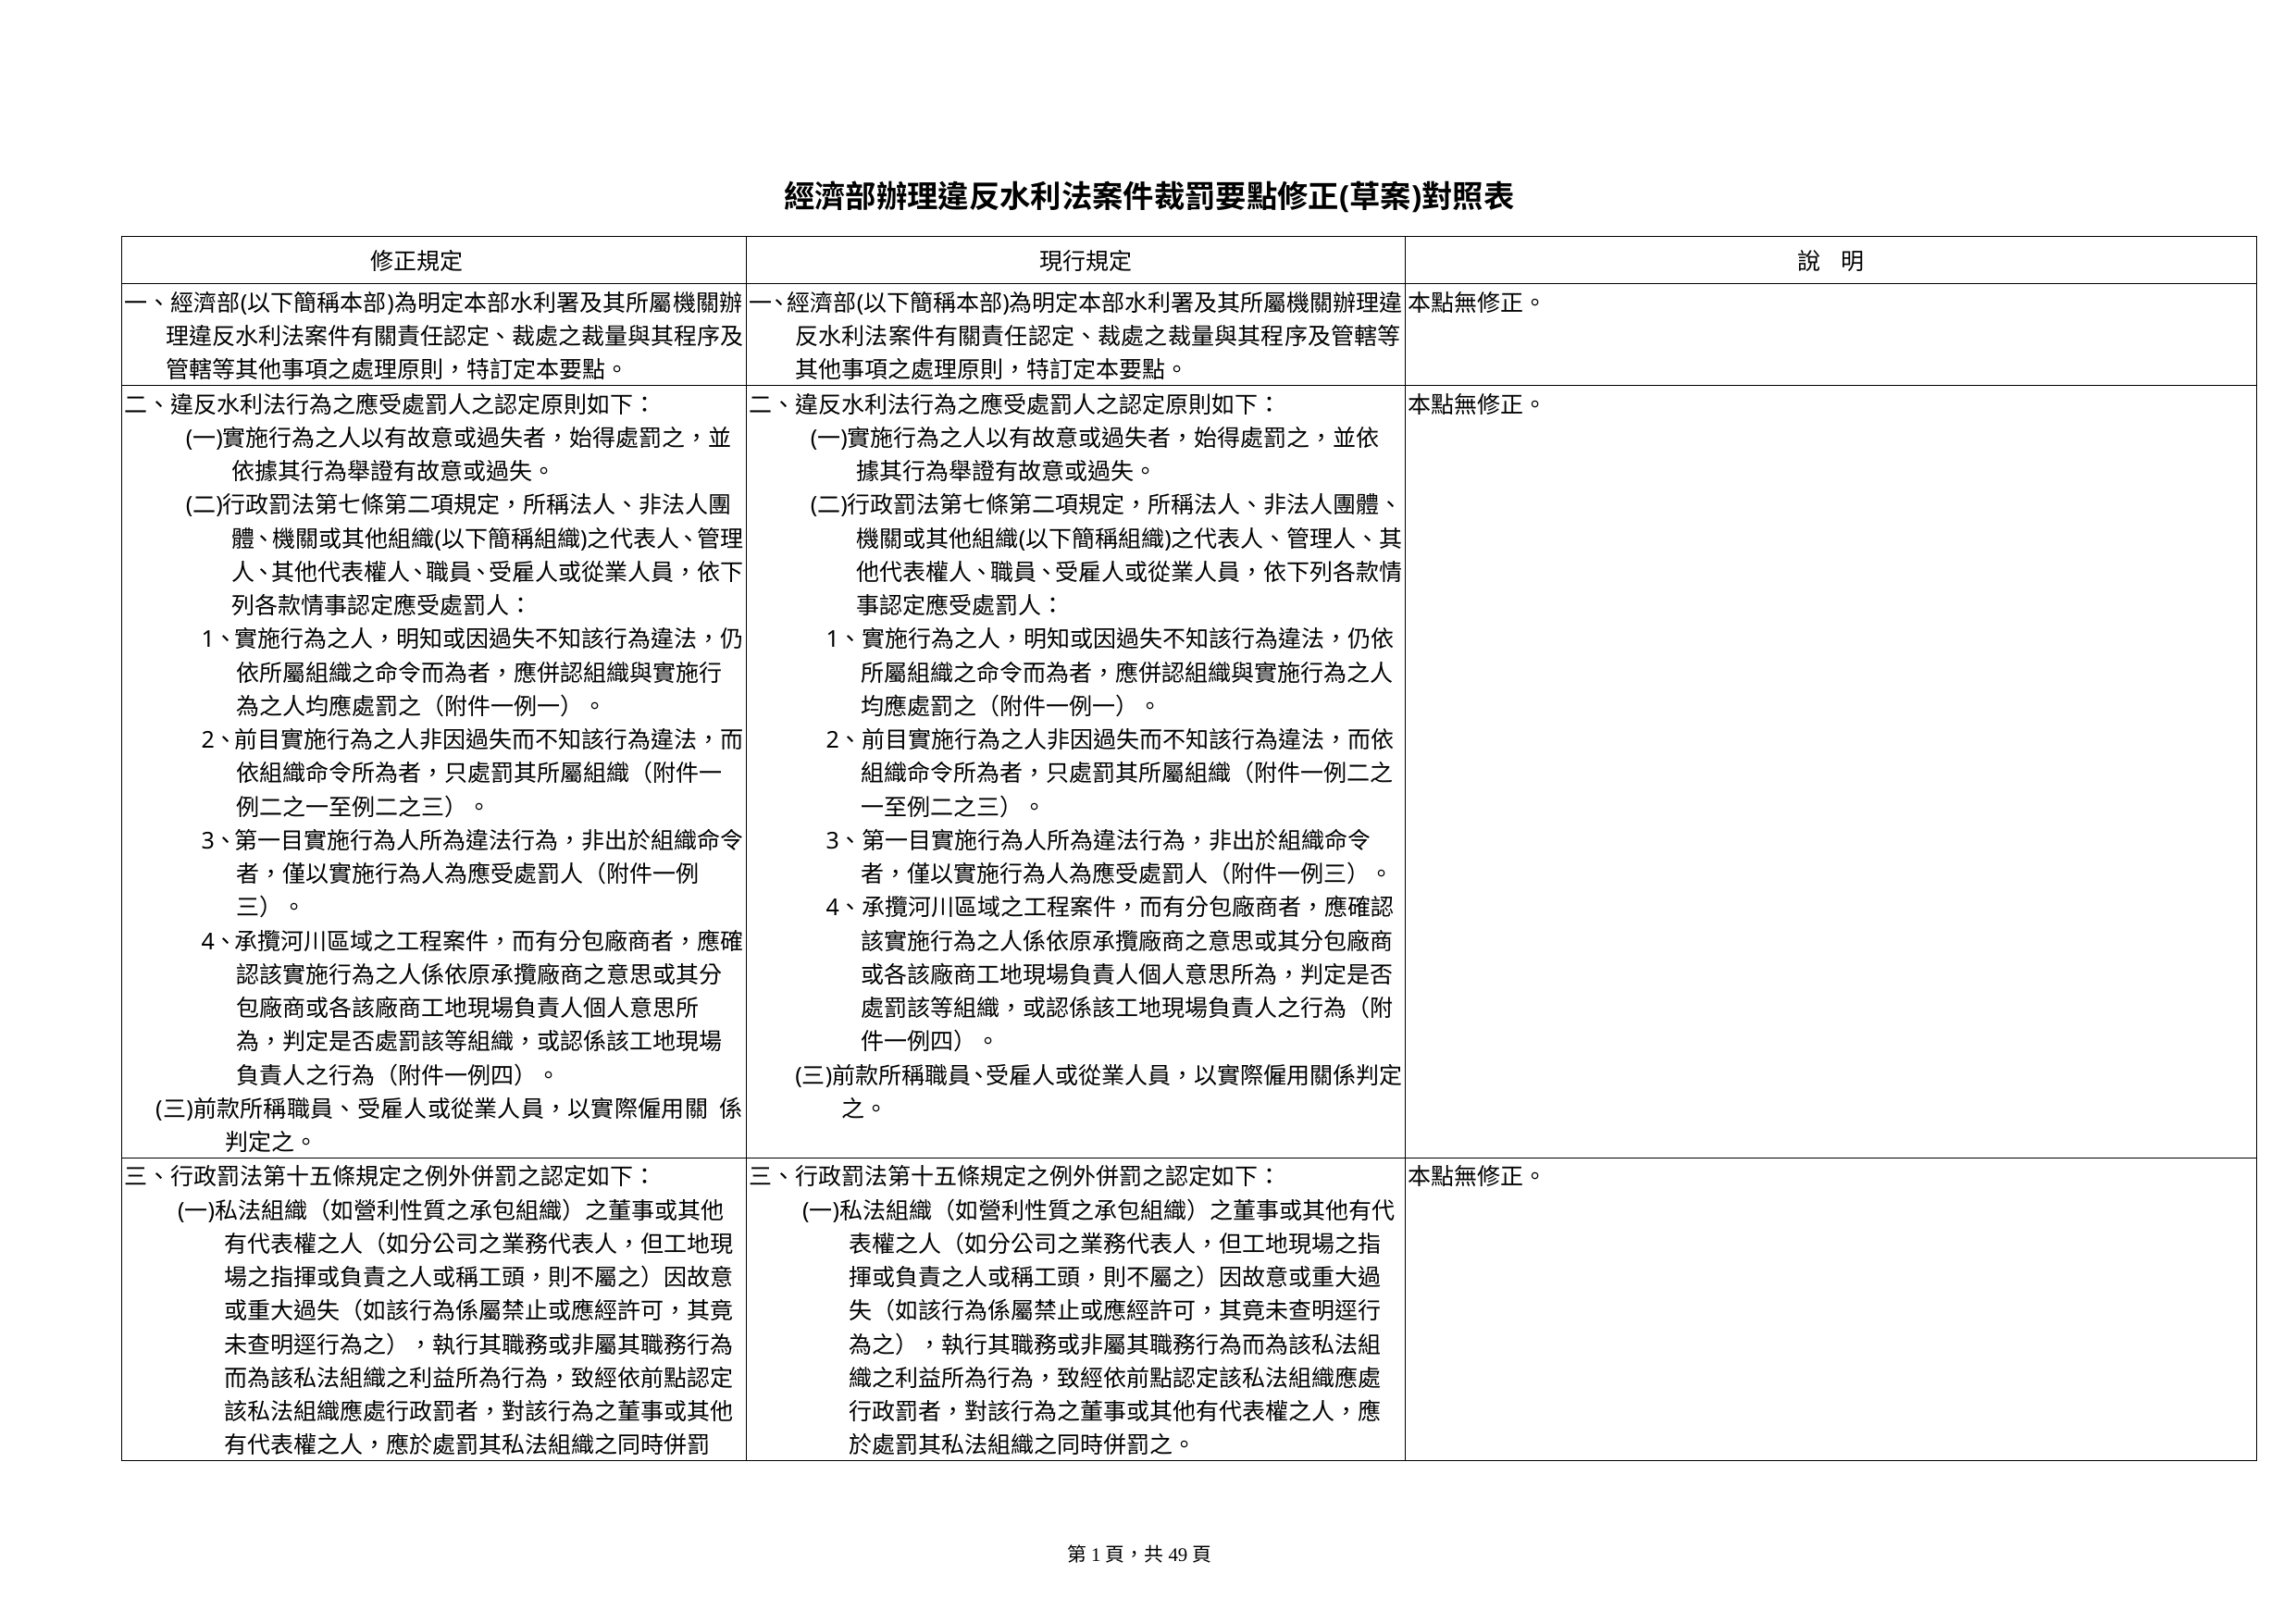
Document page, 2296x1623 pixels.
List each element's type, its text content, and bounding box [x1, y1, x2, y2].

text 經濟部辦理違反水利法案件裁罰要點修正(草案)對照表 [75, 159, 2191, 229]
table_header 修正規定 [122, 237, 746, 283]
table_cell 本點無修正。 [1406, 1158, 2256, 1460]
table_header 說 明 [1406, 237, 2256, 283]
table_cell 一、經濟部(以下簡稱本部)為明定本部水利署及其所屬機關辦 理違反水利法案件有關責任認定、裁處之裁量與其程序及管轄等其他事項之處理原則，特訂定本要點。 [122, 284, 746, 385]
table_cell 二、違反水利法行為之應受處罰人之認定原則如下： (一)實施行為之人以有故意或過失者，始得處罰之，並依據其行為舉證有故意或過失。 (二)行政罰法第七條第二項規定，所稱法人、非法人團體、機關或其他組織(以下簡稱組織)之代表人、管理人、其他代表權人、職員、受雇人或從業人員，依下列各款情事認定應受處罰人： 1、實施行為之人，明知或因過失不知該行為違法，仍依所屬組織之命令而為者，應併認組織與實施行為之人均應處罰之（附件一例一）。 2、前目實施行為之人非因過失而不知該行為違法，而依組織命令所為者，只處罰其所屬組織（附件一例二之一至例二之三）。 3、第一目實施行為人所為違法行為，非出於組織命令者，僅以實施行為人為應受處罰人（附件一例三）。 4、承攬河川區域之工程案件，而有分包廠商者，應確認該實施行為之人係依原承攬廠商之意思或其分包廠商或各該廠商工地現場負責人個人意思所為，判定是否處罰該等組織，或認係該工地現場負責人之行為（附件一例四）。 (三)前款所稱職員、受雇人或從業人員，以實際僱用關 係判定之。 [122, 386, 746, 1158]
table_cell 二、違反水利法行為之應受處罰人之認定原則如下： (一)實施行為之人以有故意或過失者，始得處罰之，並依據其行為舉證有故意或過失。 (二)行政罰法第七條第二項規定，所稱法人、非法人團體、機關或其他組織(以下簡稱組織)之代表人、管理人、其他代表權人、職員、受雇人或從業人員，依下列各款情事認定應受處罰人： 1、實施行為之人，明知或因過失不知該行為違法，仍依所屬組織之命令而為者，應併認組織與實施行為之人均應處罰之（附件一例一）。 2、前目實施行為之人非因過失而不知該行為違法，而依組織命令所為者，只處罰其所屬組織（附件一例二之一至例二之三）。 3、第一目實施行為人所為違法行為，非出於組織命令者，僅以實施行為人為應受處罰人（附件一例三）。 4、承攬河川區域之工程案件，而有分包廠商者，應確認該實施行為之人係依原承攬廠商之意思或其分包廠商或各該廠商工地現場負責人個人意思所為，判定是否處罰該等組織，或認係該工地現場負責人之行為（附件一例四）。 (三)前款所稱職員、受雇人或從業人員，以實際僱用關係判定之。 [747, 386, 1405, 1158]
table_cell 三、行政罰法第十五條規定之例外併罰之認定如下： (一)私法組織（如營利性質之承包組織）之董事或其他有代表權之人（如分公司之業務代表人，但工地現場之指揮或負責之人或稱工頭，則不屬之）因故意或重大過失（如該行為係屬禁止或應經許可，其竟未查明逕行為之），執行其職務或非屬其職務行為而為該私法組織之利益所為行為，致經依前點認定該私法組織應處行政罰者，對該行為之董事或其他有代表權之人，應於處罰其私法組織之同時併罰 [122, 1158, 746, 1460]
table_cell 本點無修正。 [1406, 284, 2256, 385]
table_cell 本點無修正。 [1406, 386, 2256, 1158]
table_cell 一、經濟部(以下簡稱本部)為明定本部水利署及其所屬機關辦理違反水利法案件有關責任認定、裁處之裁量與其程序及管轄等其他事項之處理原則，特訂定本要點。 [747, 284, 1405, 385]
table_cell 三、行政罰法第十五條規定之例外併罰之認定如下： (一)私法組織（如營利性質之承包組織）之董事或其他有代表權之人（如分公司之業務代表人，但工地現場之指揮或負責之人或稱工頭，則不屬之）因故意或重大過失（如該行為係屬禁止或應經許可，其竟未查明逕行為之），執行其職務或非屬其職務行為而為該私法組織之利益所為行為，致經依前點認定該私法組織應處行政罰者，對該行為之董事或其他有代表權之人，應於處罰其私法組織之同時併罰之。 [747, 1158, 1405, 1460]
table_header 現行規定 [747, 237, 1405, 283]
